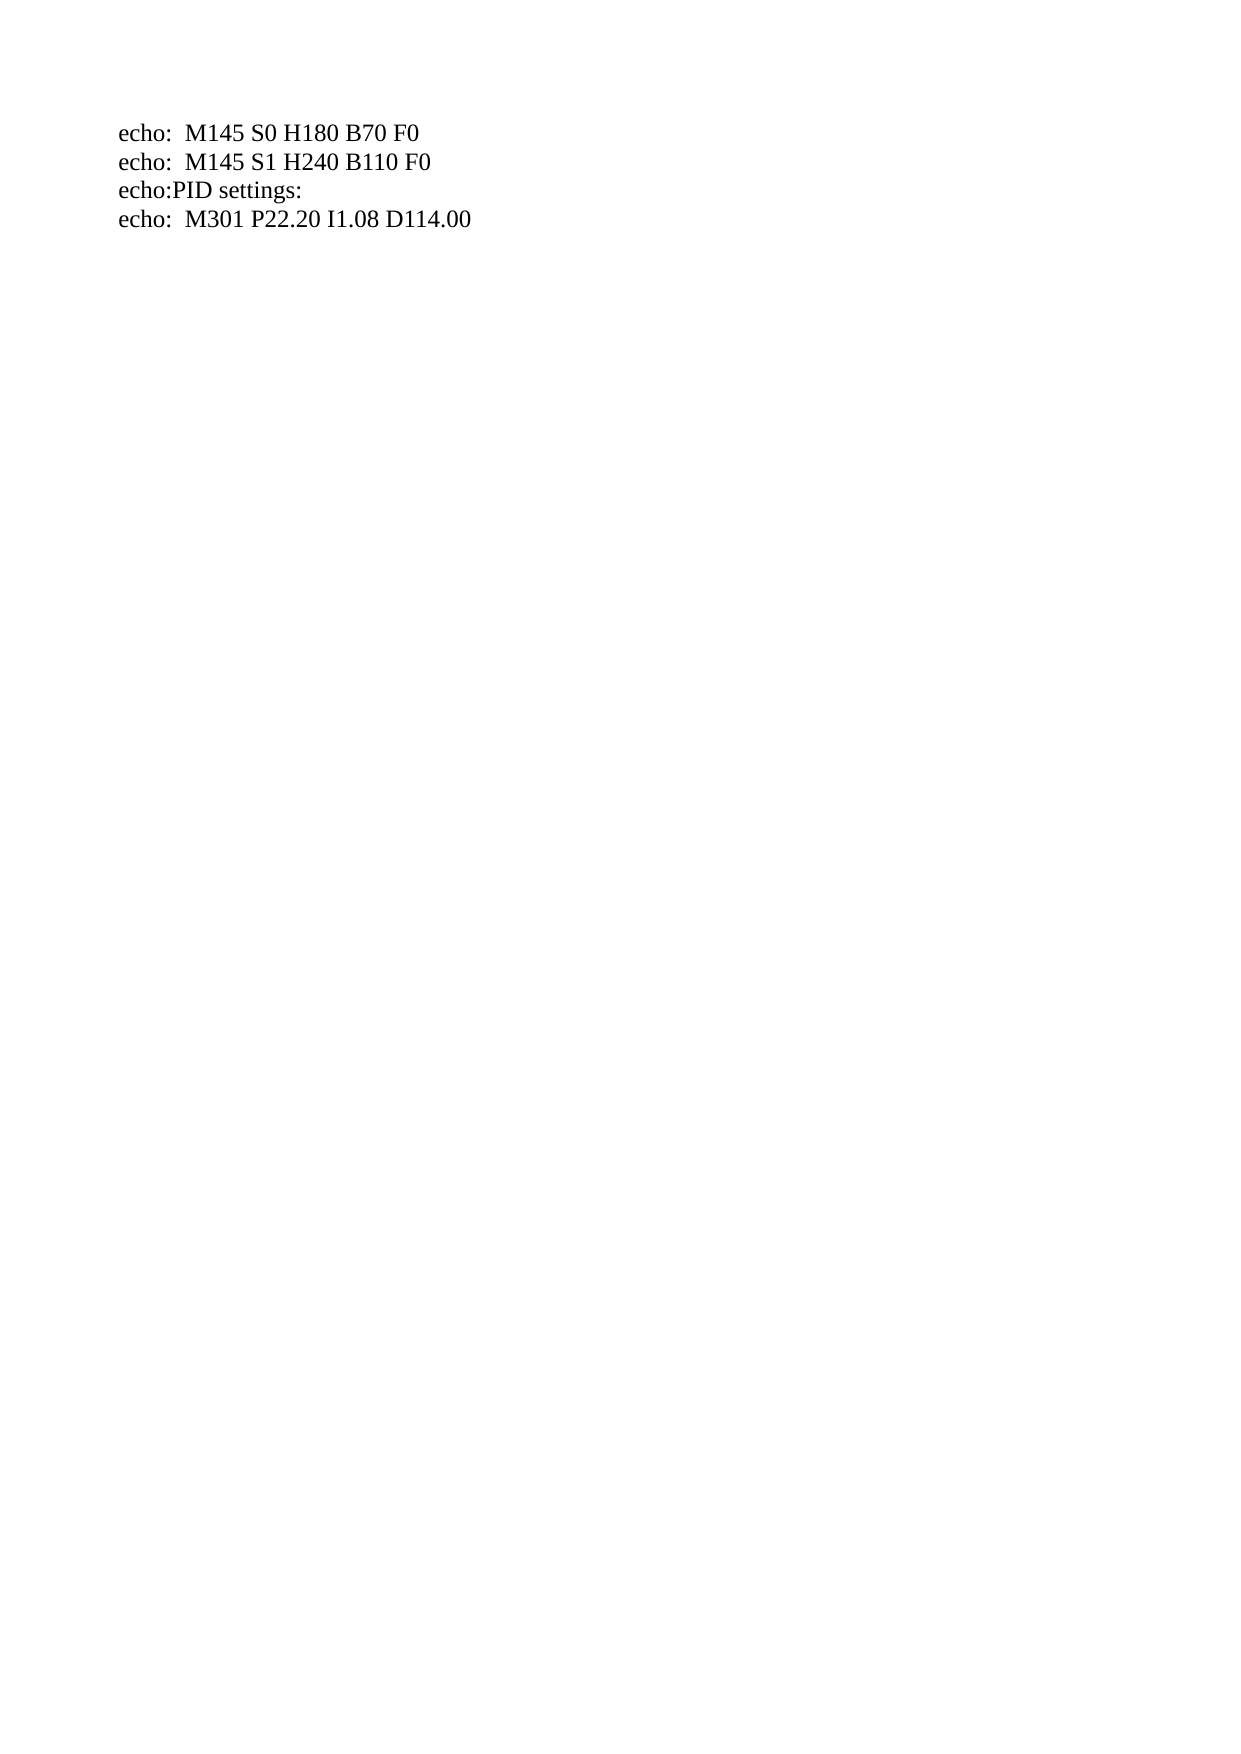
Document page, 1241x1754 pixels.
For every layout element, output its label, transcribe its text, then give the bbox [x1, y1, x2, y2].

text echo: M145 S1 H240 B110 F0 [118, 147, 1122, 176]
text echo:PID settings: [118, 176, 1122, 204]
text echo: M301 P22.20 I1.08 D114.00 [118, 204, 1122, 233]
text echo: M145 S0 H180 B70 F0 [118, 118, 1122, 147]
